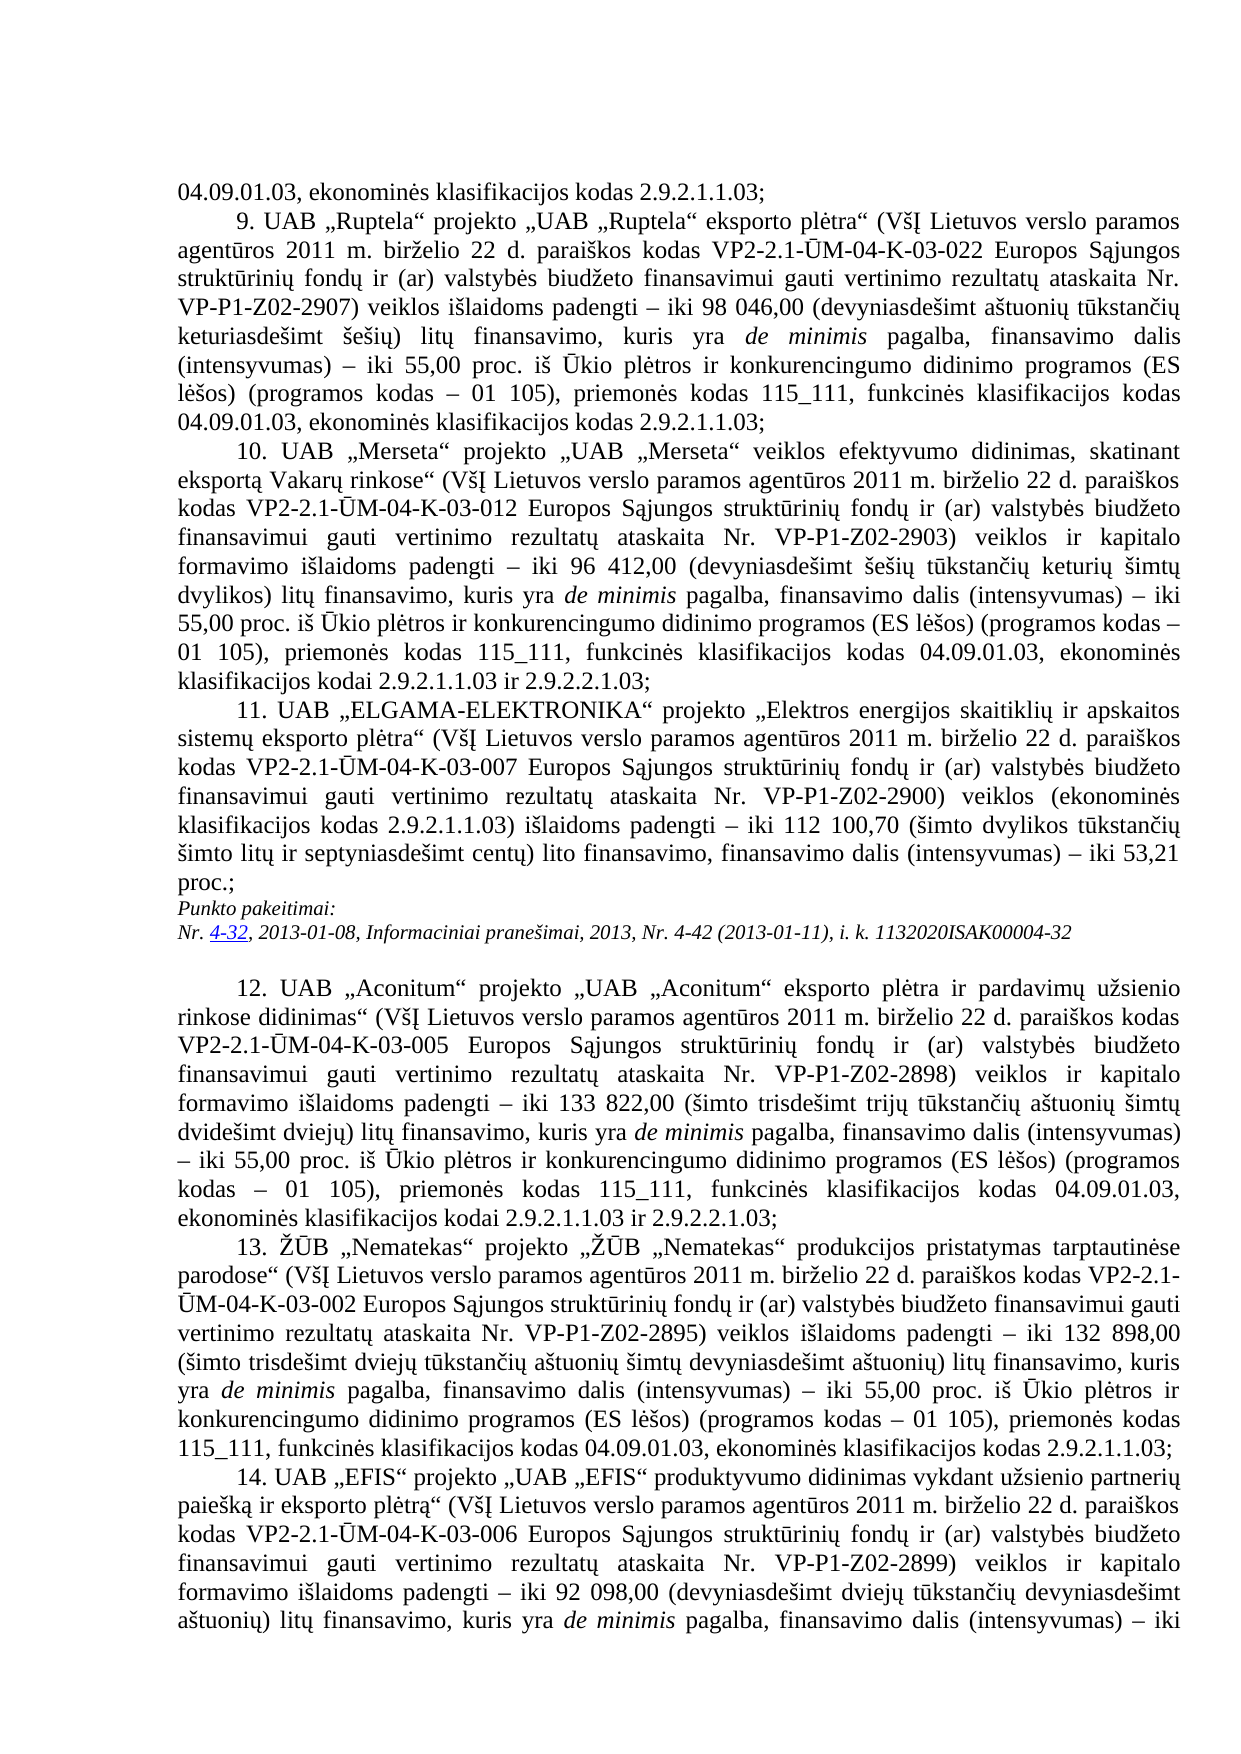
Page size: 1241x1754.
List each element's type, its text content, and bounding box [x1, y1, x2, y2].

text 9. UAB „Ruptela“ projekto „UAB „Ruptela“ eksporto plėtra“ (VšĮ Lietuvos verslo paramos agentūros 2011 m. birželio 22 d. paraiškos kodas VP2-2.1-ŪM-04-K-03-022 Europos Sąjungos struktūrinių fondų ir (ar) valstybės biudžeto finansavimui gauti vertinimo rezultatų ataskaita Nr. VP-P1-Z02-2907) veiklos išlaidoms padengti – iki 98 046,00 (devyniasdešimt aštuonių tūkstančių keturiasdešimt šešių) litų finansavimo, kuris yra de minimis pagalba, finansavimo dalis (intensyvumas) – iki 55,00 proc. iš Ūkio plėtros ir konkurencingumo didinimo programos (ES lėšos) (programos kodas – 01 105), priemonės kodas 115_111, funkcinės klasifikacijos kodas 04.09.01.03, ekonominės klasifikacijos kodas 2.9.2.1.1.03; [177, 206, 1181, 436]
text 11. UAB „ELGAMA-ELEKTRONIKA“ projekto „Elektros energijos skaitiklių ir apskaitos sistemų eksporto plėtra“ (VšĮ Lietuvos verslo paramos agentūros 2011 m. birželio 22 d. paraiškos kodas VP2-2.1-ŪM-04-K-03-007 Europos Sąjungos struktūrinių fondų ir (ar) valstybės biudžeto finansavimui gauti vertinimo rezultatų ataskaita Nr. VP-P1-Z02-2900) veiklos (ekonominės klasifikacijos kodas 2.9.2.1.1.03) išlaidoms padengti – iki 112 100,70 (šimto dvylikos tūkstančių šimto litų ir septyniasdešimt centų) lito finansavimo, finansavimo dalis (intensyvumas) – iki 53,21 proc.; [177, 695, 1181, 896]
text 04.09.01.03, ekonominės klasifikacijos kodas 2.9.2.1.1.03; [177, 177, 1181, 206]
text 10. UAB „Merseta“ projekto „UAB „Merseta“ veiklos efektyvumo didinimas, skatinant eksportą Vakarų rinkose“ (VšĮ Lietuvos verslo paramos agentūros 2011 m. birželio 22 d. paraiškos kodas VP2-2.1-ŪM-04-K-03-012 Europos Sąjungos struktūrinių fondų ir (ar) valstybės biudžeto finansavimui gauti vertinimo rezultatų ataskaita Nr. VP-P1-Z02-2903) veiklos ir kapitalo formavimo išlaidoms padengti – iki 96 412,00 (devyniasdešimt šešių tūkstančių keturių šimtų dvylikos) litų finansavimo, kuris yra de minimis pagalba, finansavimo dalis (intensyvumas) – iki 55,00 proc. iš Ūkio plėtros ir konkurencingumo didinimo programos (ES lėšos) (programos kodas – 01 105), priemonės kodas 115_111, funkcinės klasifikacijos kodas 04.09.01.03, ekonominės klasifikacijos kodai 2.9.2.1.1.03 ir 2.9.2.2.1.03; [177, 436, 1181, 695]
text Nr. 4-32, 2013-01-08, Informaciniai pranešimai, 2013, Nr. 4-42 (2013-01-11), i. k. 1132020ISAK00004-32 [177, 920, 1181, 944]
text Punkto pakeitimai: [177, 896, 1181, 920]
text 14. UAB „EFIS“ projekto „UAB „EFIS“ produktyvumo didinimas vykdant užsienio partnerių paiešką ir eksporto plėtrą“ (VšĮ Lietuvos verslo paramos agentūros 2011 m. birželio 22 d. paraiškos kodas VP2-2.1-ŪM-04-K-03-006 Europos Sąjungos struktūrinių fondų ir (ar) valstybės biudžeto finansavimui gauti vertinimo rezultatų ataskaita Nr. VP-P1-Z02-2899) veiklos ir kapitalo formavimo išlaidoms padengti – iki 92 098,00 (devyniasdešimt dviejų tūkstančių devyniasdešimt aštuonių) litų finansavimo, kuris yra de minimis pagalba, finansavimo dalis (intensyvumas) – iki [177, 1462, 1181, 1634]
text 12. UAB „Aconitum“ projekto „UAB „Aconitum“ eksporto plėtra ir pardavimų užsienio rinkose didinimas“ (VšĮ Lietuvos verslo paramos agentūros 2011 m. birželio 22 d. paraiškos kodas VP2-2.1-ŪM-04-K-03-005 Europos Sąjungos struktūrinių fondų ir (ar) valstybės biudžeto finansavimui gauti vertinimo rezultatų ataskaita Nr. VP-P1-Z02-2898) veiklos ir kapitalo formavimo išlaidoms padengti – iki 133 822,00 (šimto trisdešimt trijų tūkstančių aštuonių šimtų dvidešimt dviejų) litų finansavimo, kuris yra de minimis pagalba, finansavimo dalis (intensyvumas) – iki 55,00 proc. iš Ūkio plėtros ir konkurencingumo didinimo programos (ES lėšos) (programos kodas – 01 105), priemonės kodas 115_111, funkcinės klasifikacijos kodas 04.09.01.03, ekonominės klasifikacijos kodai 2.9.2.1.1.03 ir 2.9.2.2.1.03; [177, 973, 1181, 1232]
text 13. ŽŪB „Nematekas“ projekto „ŽŪB „Nematekas“ produkcijos pristatymas tarptautinėse parodose“ (VšĮ Lietuvos verslo paramos agentūros 2011 m. birželio 22 d. paraiškos kodas VP2-2.1-ŪM-04-K-03-002 Europos Sąjungos struktūrinių fondų ir (ar) valstybės biudžeto finansavimui gauti vertinimo rezultatų ataskaita Nr. VP-P1-Z02-2895) veiklos išlaidoms padengti – iki 132 898,00 (šimto trisdešimt dviejų tūkstančių aštuonių šimtų devyniasdešimt aštuonių) litų finansavimo, kuris yra de minimis pagalba, finansavimo dalis (intensyvumas) – iki 55,00 proc. iš Ūkio plėtros ir konkurencingumo didinimo programos (ES lėšos) (programos kodas – 01 105), priemonės kodas 115_111, funkcinės klasifikacijos kodas 04.09.01.03, ekonominės klasifikacijos kodas 2.9.2.1.1.03; [177, 1232, 1181, 1462]
